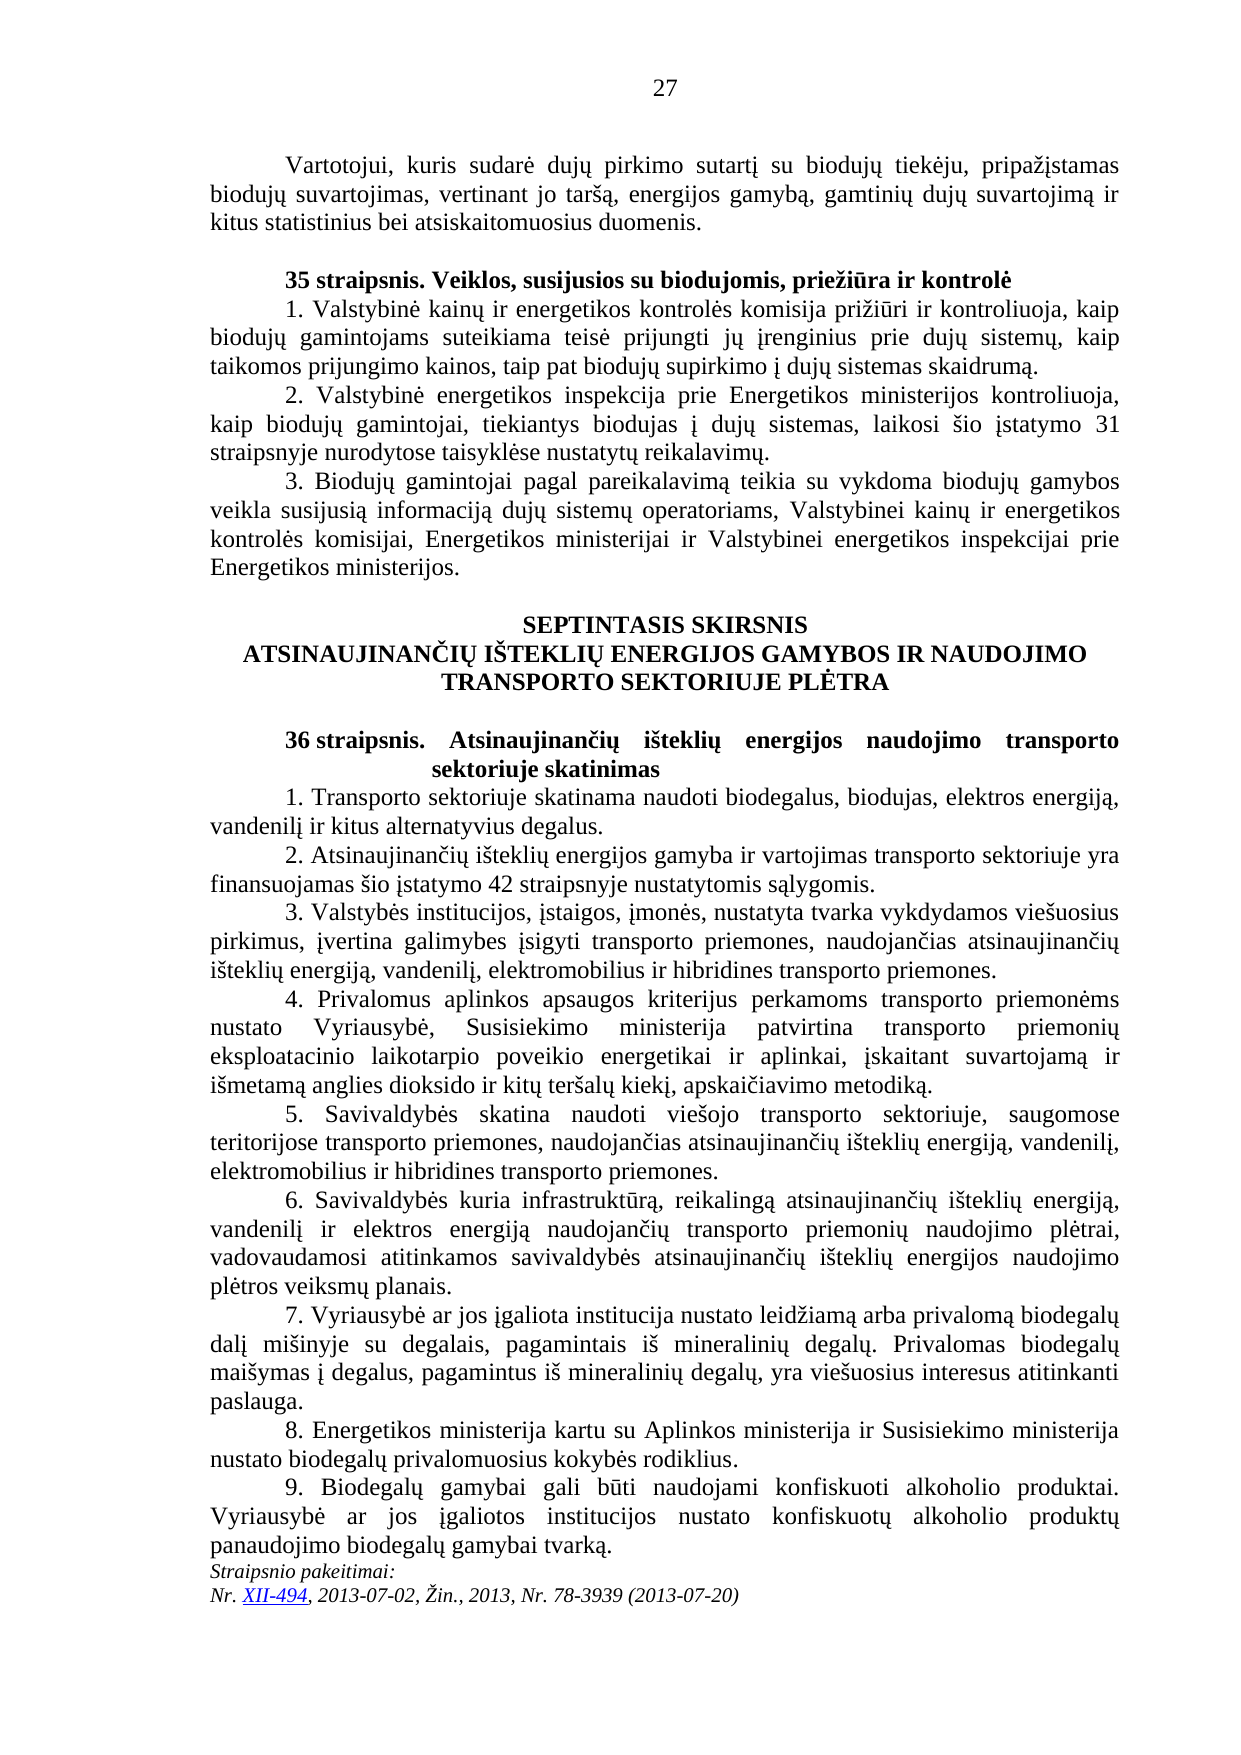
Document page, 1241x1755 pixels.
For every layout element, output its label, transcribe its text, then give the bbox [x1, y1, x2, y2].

text Straipsnio pakeitimai: [210, 1559, 1120, 1583]
subtitle 1. Valstybinė kainų ir energetikos kontrolės komisija prižiūri ir kontroliuoja, kaip biodujų gamintojams suteikiama teisė prijungti jų įrenginius prie dujų sistemų, kaip taikomos prijungimo kainos, taip pat biodujų supirkimo į dujų sistemas skaidrumą. [210, 294, 1120, 380]
text 2. Atsinaujinančių išteklių energijos gamyba ir vartojimas transporto sektoriuje yra finansuojamas šio įstatymo 42 straipsnyje nustatytomis sąlygomis. [210, 840, 1120, 897]
subtitle Vartotojui, kuris sudarė dujų pirkimo sutartį su biodujų tiekėju, pripažįstamas biodujų suvartojimas, vertinant jo taršą, energijos gamybą, gamtinių dujų suvartojimą ir kitus statistinius bei atsiskaitomuosius duomenis. [210, 150, 1120, 236]
text 36 straipsnis. Atsinaujinančių išteklių energijos naudojimo transporto sektoriuje skatinimas [285, 725, 1120, 782]
text 4. Privalomus aplinkos apsaugos kriterijus perkamoms transporto priemonėms nustato Vyriausybė, Susisiekimo ministerija patvirtina transporto priemonių eksploatacinio laikotarpio poveikio energetikai ir aplinkai, įskaitant suvartojamą ir išmetamą anglies dioksido ir kitų teršalų kiekį, apskaičiavimo metodiką. [210, 984, 1120, 1099]
text 6. Savivaldybės kuria infrastruktūrą, reikalingą atsinaujinančių išteklių energiją, vandenilį ir elektros energiją naudojančių transporto priemonių naudojimo plėtrai, vadovaudamosi atitinkamos savivaldybės atsinaujinančių išteklių energijos naudojimo plėtros veiksmų planais. [210, 1185, 1120, 1300]
text ATSINAUJINANČIŲ IŠTEKLIŲ ENERGIJOS GAMYBOS IR NAUDOJIMO TRANSPORTO SEKTORIUJE PLĖTRA [210, 639, 1120, 696]
text Nr. XII-494, 2013-07-02, Žin., 2013, Nr. 78-3939 (2013-07-20) [210, 1583, 1120, 1607]
text 1. Transporto sektoriuje skatinama naudoti biodegalus, biodujas, elektros energiją, vandenilį ir kitus alternatyvius degalus. [210, 782, 1120, 840]
text 7. Vyriausybė ar jos įgaliota institucija nustato leidžiamą arba privalomą biodegalų dalį mišinyje su degalais, pagamintais iš mineralinių degalų. Privalomas biodegalų maišymas į degalus, pagamintus iš mineralinių degalų, yra viešuosius interesus atitinkanti paslauga. [210, 1300, 1120, 1415]
text 8. Energetikos ministerija kartu su Aplinkos ministerija ir Susisiekimo ministerija nustato biodegalų privalomuosius kokybės rodiklius. [210, 1415, 1120, 1472]
subtitle 3. Biodujų gamintojai pagal pareikalavimą teikia su vykdoma biodujų gamybos veikla susijusią informaciją dujų sistemų operatoriams, Valstybinei kainų ir energetikos kontrolės komisijai, Energetikos ministerijai ir Valstybinei energetikos inspekcijai prie Energetikos ministerijos. [210, 466, 1120, 581]
text 3. Valstybės institucijos, įstaigos, įmonės, nustatyta tvarka vykdydamos viešuosius pirkimus, įvertina galimybes įsigyti transporto priemones, naudojančias atsinaujinančių išteklių energiją, vandenilį, elektromobilius ir hibridines transporto priemones. [210, 897, 1120, 984]
text 9. Biodegalų gamybai gali būti naudojami konfiskuoti alkoholio produktai. Vyriausybė ar jos įgaliotos institucijos nustato konfiskuotų alkoholio produktų panaudojimo biodegalų gamybai tvarką. [210, 1472, 1120, 1559]
text SEPTINTASIS SKIRSNIS [210, 610, 1120, 639]
text 5. Savivaldybės skatina naudoti viešojo transporto sektoriuje, saugomose teritorijose transporto priemones, naudojančias atsinaujinančių išteklių energiją, vandenilį, elektromobilius ir hibridines transporto priemones. [210, 1099, 1120, 1185]
text 35 straipsnis. Veiklos, susijusios su biodujomis, priežiūra ir kontrolė [210, 265, 1120, 294]
subtitle 2. Valstybinė energetikos inspekcija prie Energetikos ministerijos kontroliuoja, kaip biodujų gamintojai, tiekiantys biodujas į dujų sistemas, laikosi šio įstatymo 31 straipsnyje nurodytose taisyklėse nustatytų reikalavimų. [210, 380, 1120, 466]
